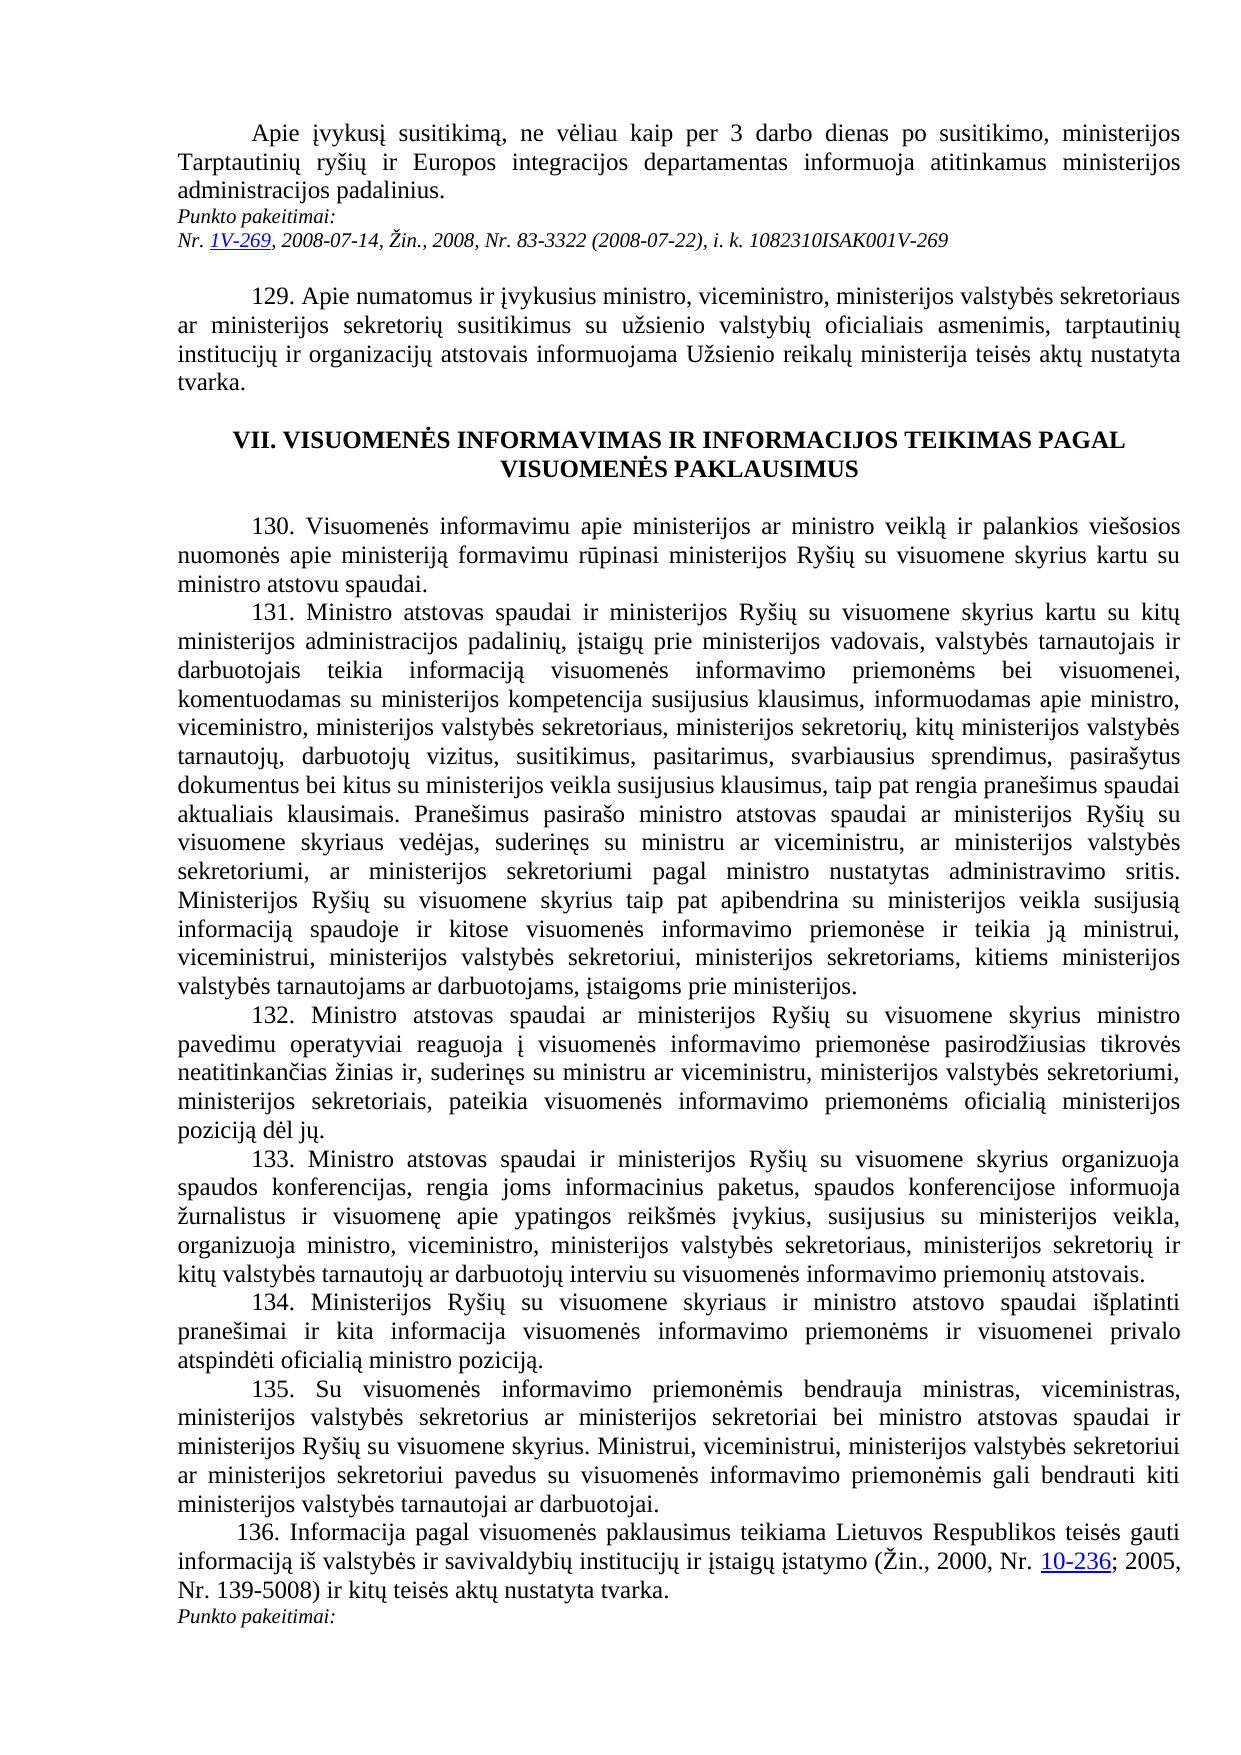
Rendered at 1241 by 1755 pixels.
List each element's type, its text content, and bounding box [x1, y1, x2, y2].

text Punkto pakeitimai: [177, 1604, 1181, 1628]
text VII. VISUOMENĖS INFORMAVIMAS IR INFORMACIJOS TEIKIMAS PAGAL VISUOMENĖS PAKLAUSIMUS [177, 425, 1181, 482]
text Nr. 1V-269, 2008-07-14, Žin., 2008, Nr. 83-3322 (2008-07-22), i. k. 1082310ISAK001V-269 [177, 228, 1181, 252]
text 131. Ministro atstovas spaudai ir ministerijos Ryšių su visuomene skyrius kartu su kitų ministerijos administracijos padalinių, įstaigų prie ministerijos vadovais, valstybės tarnautojais ir darbuotojais teikia informaciją visuomenės informavimo priemonėms bei visuomenei, komentuodamas su ministerijos kompetencija susijusius klausimus, informuodamas apie ministro, viceministro, ministerijos valstybės sekretoriaus, ministerijos sekretorių, kitų ministerijos valstybės tarnautojų, darbuotojų vizitus, susitikimus, pasitarimus, svarbiausius sprendimus, pasirašytus dokumentus bei kitus su ministerijos veikla susijusius klausimus, taip pat rengia pranešimus spaudai aktualiais klausimais. Pranešimus pasirašo ministro atstovas spaudai ar ministerijos Ryšių su visuomene skyriaus vedėjas, suderinęs su ministru ar viceministru, ar ministerijos valstybės sekretoriumi, ar ministerijos sekretoriumi pagal ministro nustatytas administravimo sritis. Ministerijos Ryšių su visuomene skyrius taip pat apibendrina su ministerijos veikla susijusią informaciją spaudoje ir kitose visuomenės informavimo priemonėse ir teikia ją ministrui, viceministrui, ministerijos valstybės sekretoriui, ministerijos sekretoriams, kitiems ministerijos valstybės tarnautojams ar darbuotojams, įstaigoms prie ministerijos. [177, 597, 1181, 1000]
text Punkto pakeitimai: [177, 204, 1181, 228]
text 133. Ministro atstovas spaudai ir ministerijos Ryšių su visuomene skyrius organizuoja spaudos konferencijas, rengia joms informacinius paketus, spaudos konferencijose informuoja žurnalistus ir visuomenę apie ypatingos reikšmės įvykius, susijusius su ministerijos veikla, organizuoja ministro, viceministro, ministerijos valstybės sekretoriaus, ministerijos sekretorių ir kitų valstybės tarnautojų ar darbuotojų interviu su visuomenės informavimo priemonių atstovais. [177, 1144, 1181, 1287]
text Apie įvykusį susitikimą, ne vėliau kaip per 3 darbo dienas po susitikimo, ministerijos Tarptautinių ryšių ir Europos integracijos departamentas informuoja atitinkamus ministerijos administracijos padalinius. [177, 118, 1181, 204]
text 132. Ministro atstovas spaudai ar ministerijos Ryšių su visuomene skyrius ministro pavedimu operatyviai reaguoja į visuomenės informavimo priemonėse pasirodžiusias tikrovės neatitinkančias žinias ir, suderinęs su ministru ar viceministru, ministerijos valstybės sekretoriumi, ministerijos sekretoriais, pateikia visuomenės informavimo priemonėms oficialią ministerijos poziciją dėl jų. [177, 1000, 1181, 1144]
text 136. Informacija pagal visuomenės paklausimus teikiama Lietuvos Respublikos teisės gauti informaciją iš valstybės ir savivaldybių institucijų ir įstaigų įstatymo (Žin., 2000, Nr. 10-236; 2005, Nr. 139-5008) ir kitų teisės aktų nustatyta tvarka. [177, 1517, 1181, 1604]
text 134. Ministerijos Ryšių su visuomene skyriaus ir ministro atstovo spaudai išplatinti pranešimai ir kita informacija visuomenės informavimo priemonėms ir visuomenei privalo atspindėti oficialią ministro poziciją. [177, 1287, 1181, 1374]
text 135. Su visuomenės informavimo priemonėmis bendrauja ministras, viceministras, ministerijos valstybės sekretorius ar ministerijos sekretoriai bei ministro atstovas spaudai ir ministerijos Ryšių su visuomene skyrius. Ministrui, viceministrui, ministerijos valstybės sekretoriui ar ministerijos sekretoriui pavedus su visuomenės informavimo priemonėmis gali bendrauti kiti ministerijos valstybės tarnautojai ar darbuotojai. [177, 1374, 1181, 1517]
text 129. Apie numatomus ir įvykusius ministro, viceministro, ministerijos valstybės sekretoriaus ar ministerijos sekretorių susitikimus su užsienio valstybių oficialiais asmenimis, tarptautinių institucijų ir organizacijų atstovais informuojama Užsienio reikalų ministerija teisės aktų nustatyta tvarka. [177, 281, 1181, 396]
text 130. Visuomenės informavimu apie ministerijos ar ministro veiklą ir palankios viešosios nuomonės apie ministeriją formavimu rūpinasi ministerijos Ryšių su visuomene skyrius kartu su ministro atstovu spaudai. [177, 511, 1181, 597]
